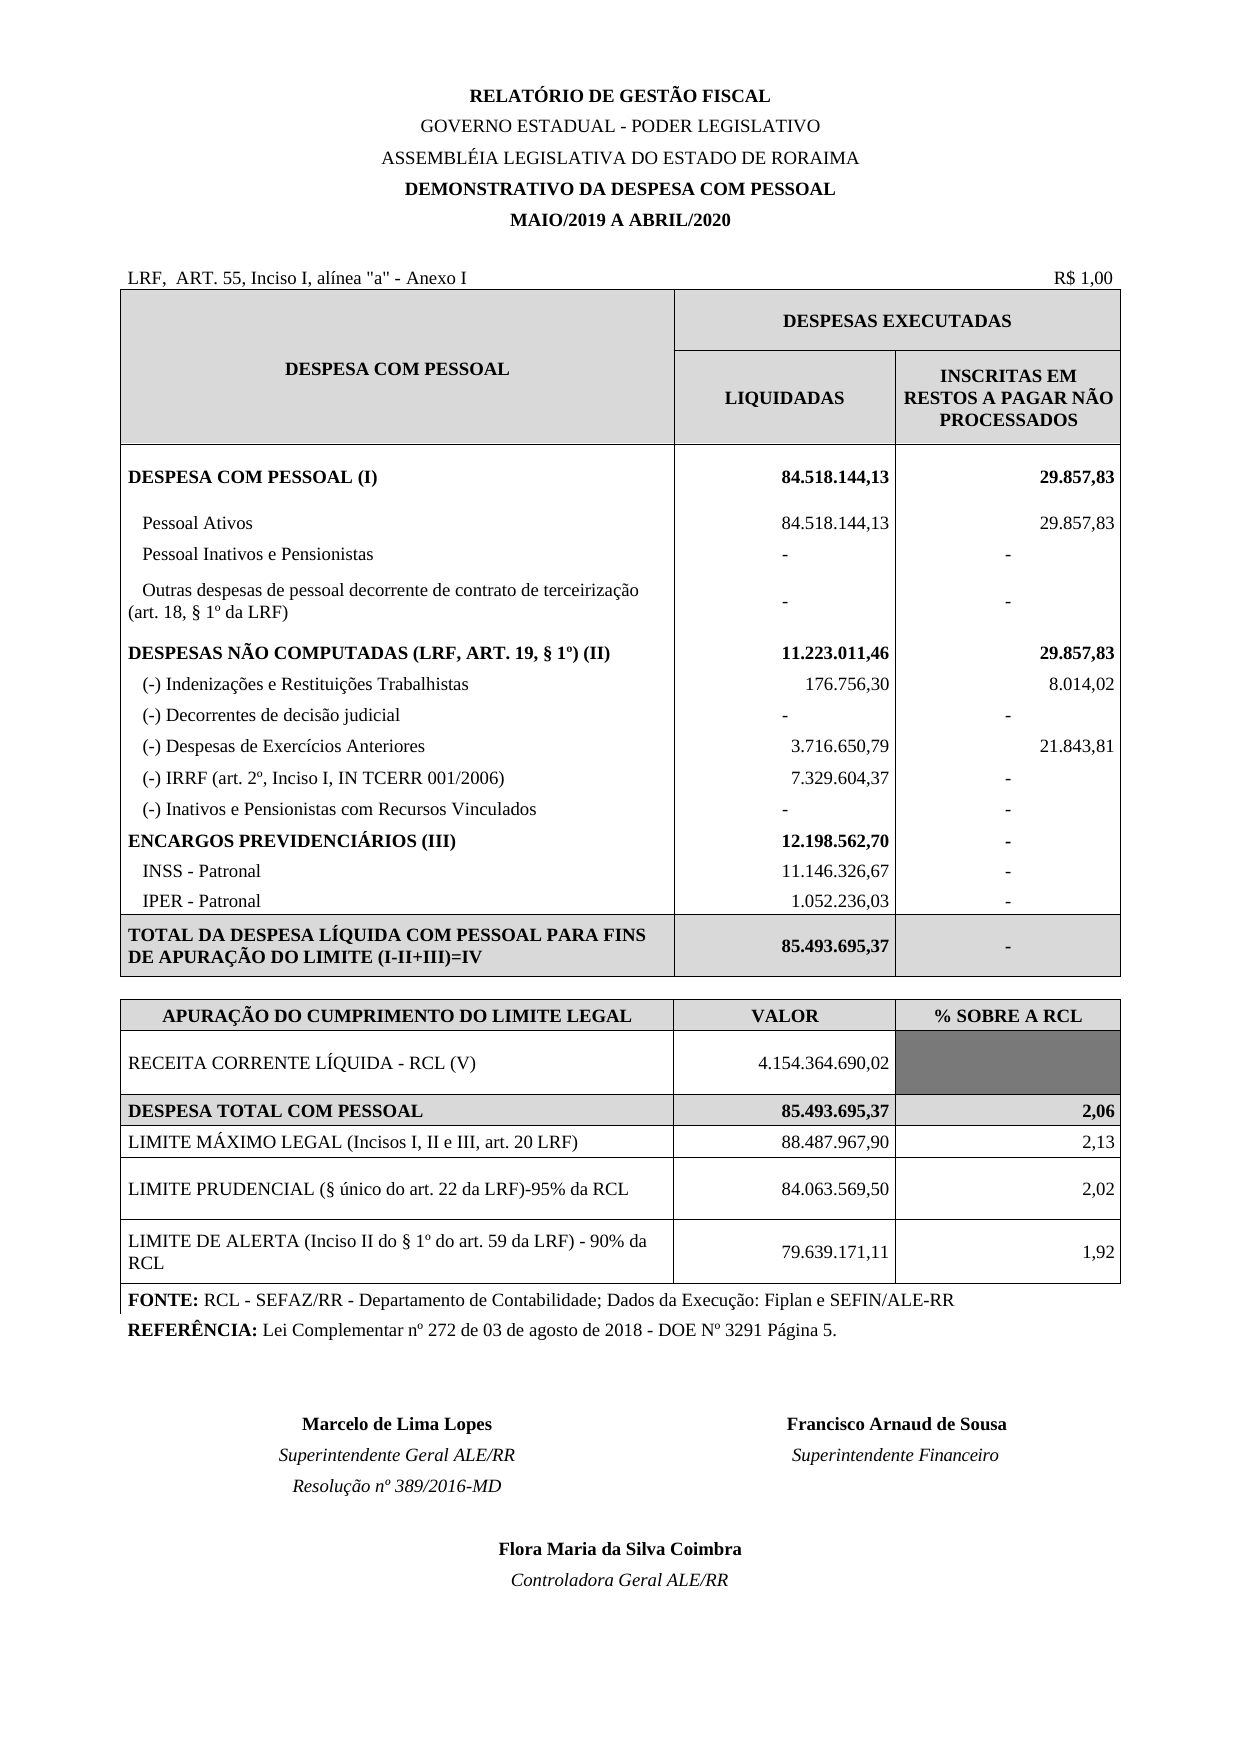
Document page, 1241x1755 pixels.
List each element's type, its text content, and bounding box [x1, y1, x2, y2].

table_cell 21.843,81 [896, 731, 1120, 762]
table_cell 2,13 [896, 1126, 1120, 1157]
table_cell INSS - Patronal [121, 856, 674, 887]
table_cell ENCARGOS PREVIDENCIÁRIOS (III) [121, 825, 674, 856]
table_cell 1.052.236,03 [675, 887, 895, 913]
table_cell (-) Indenizações e Restituições Trabalhistas [121, 669, 674, 700]
table_cell 85.493.695,37 [675, 915, 895, 976]
table_cell RECEITA CORRENTE LÍQUIDA - RCL (V) [121, 1031, 673, 1094]
table_cell DESPESA TOTAL COM PESSOAL [121, 1095, 673, 1125]
table_cell IPER - Patronal [121, 887, 674, 913]
text LRF, ART. 55, Inciso I, alínea "a" - Anexo I R$ 1,00 [127, 267, 1166, 288]
table_cell Pessoal Inativos e Pensionistas [121, 539, 674, 572]
table_cell 79.639.171,11 [674, 1220, 895, 1283]
table_header % SOBRE A RCL [896, 1000, 1120, 1030]
table_cell 12.198.562,70 [675, 825, 895, 856]
table_cell LIQUIDADAS [675, 351, 895, 443]
table_cell - [896, 825, 1120, 856]
table_cell DESPESAS NÃO COMPUTADAS (LRF, ART. 19, § 1º) (II) [121, 633, 674, 669]
table_cell - [675, 794, 895, 825]
table_cell (-) Inativos e Pensionistas com Recursos Vinculados [121, 794, 674, 825]
table_header APURAÇÃO DO CUMPRIMENTO DO LIMITE LEGAL [121, 1000, 673, 1030]
table_cell Pessoal Ativos [121, 500, 674, 539]
table_cell Outras despesas de pessoal decorrente de contrato de terceirização (art. 18, § 1º da LRF) [121, 573, 674, 633]
table_cell - [896, 794, 1120, 825]
table_header VALOR [674, 1000, 895, 1030]
table_header DESPESAS EXECUTADAS [675, 290, 1120, 350]
table_cell - [896, 700, 1120, 731]
table_cell - [896, 915, 1120, 976]
table_cell 2,06 [896, 1095, 1120, 1125]
table_cell - [896, 856, 1120, 887]
table_cell 29.857,83 [896, 500, 1120, 539]
table_cell 4.154.364.690,02 [674, 1031, 895, 1094]
table_cell 11.146.326,67 [675, 856, 895, 887]
table_cell 3.716.650,79 [675, 731, 895, 762]
text Superintendente Geral ALE/RR Superintendente Financeiro Resolução nº 389/2016-MD [278, 1444, 1002, 1497]
table_cell 29.857,83 [896, 445, 1120, 500]
table_cell - [896, 762, 1120, 793]
table_cell 7.329.604,37 [675, 762, 895, 793]
table_cell [896, 1031, 1120, 1094]
table_cell 1,92 [896, 1220, 1120, 1283]
table_cell LIMITE DE ALERTA (Inciso II do § 1º do art. 59 da LRF) - 90% da RCL [121, 1220, 673, 1283]
table_cell (-) Decorrentes de decisão judicial [121, 700, 674, 731]
table_cell FONTE: RCL - SEFAZ/RR - Departamento de Contabilidade; Dados da Execução: Fiplan e SEFIN/ALE-RR [121, 1284, 1121, 1314]
text Controladora Geral ALE/RR [76, 1569, 1164, 1591]
table_cell 88.487.967,90 [674, 1126, 895, 1157]
table_cell 2,02 [896, 1158, 1120, 1219]
table_cell - [675, 573, 895, 633]
table_cell - [896, 539, 1120, 572]
text REFERÊNCIA: Lei Complementar nº 272 de 03 de agosto de 2018 - DOE Nº 3291 Página 5. [127, 1319, 1166, 1340]
table_cell TOTAL DA DESPESA LÍQUIDA COM PESSOAL PARA FINS DE APURAÇÃO DO LIMITE (I-II+III)=IV [121, 915, 674, 976]
table_cell LIMITE PRUDENCIAL (§ único do art. 22 da LRF)-95% da RCL [121, 1158, 673, 1219]
table_cell - [675, 539, 895, 572]
table_cell LIMITE MÁXIMO LEGAL (Incisos I, II e III, art. 20 LRF) [121, 1126, 673, 1157]
subtitle Flora Maria da Silva Coimbra [76, 1538, 1164, 1560]
table_cell (-) IRRF (art. 2º, Inciso I, IN TCERR 001/2006) [121, 762, 674, 793]
table_cell - [675, 700, 895, 731]
table_cell - [896, 887, 1120, 913]
table_cell 176.756,30 [675, 669, 895, 700]
table_cell 84.063.569,50 [674, 1158, 895, 1219]
table_cell 11.223.011,46 [675, 633, 895, 669]
text Marcelo de Lima Lopes Francisco Arnaud de Sousa [302, 1413, 1166, 1435]
table_header DESPESA COM PESSOAL [121, 290, 674, 443]
table_cell 8.014,02 [896, 669, 1120, 700]
table_cell 29.857,83 [896, 633, 1120, 669]
table_cell (-) Despesas de Exercícios Anteriores [121, 731, 674, 762]
table_cell 84.518.144,13 [675, 500, 895, 539]
table_cell 84.518.144,13 [675, 445, 895, 500]
table_cell 85.493.695,37 [674, 1095, 895, 1125]
table_cell DESPESA COM PESSOAL (I) [121, 445, 674, 500]
table_cell - [896, 573, 1120, 633]
table_cell INSCRITAS EM RESTOS A PAGAR NÃO PROCESSADOS [896, 351, 1120, 443]
